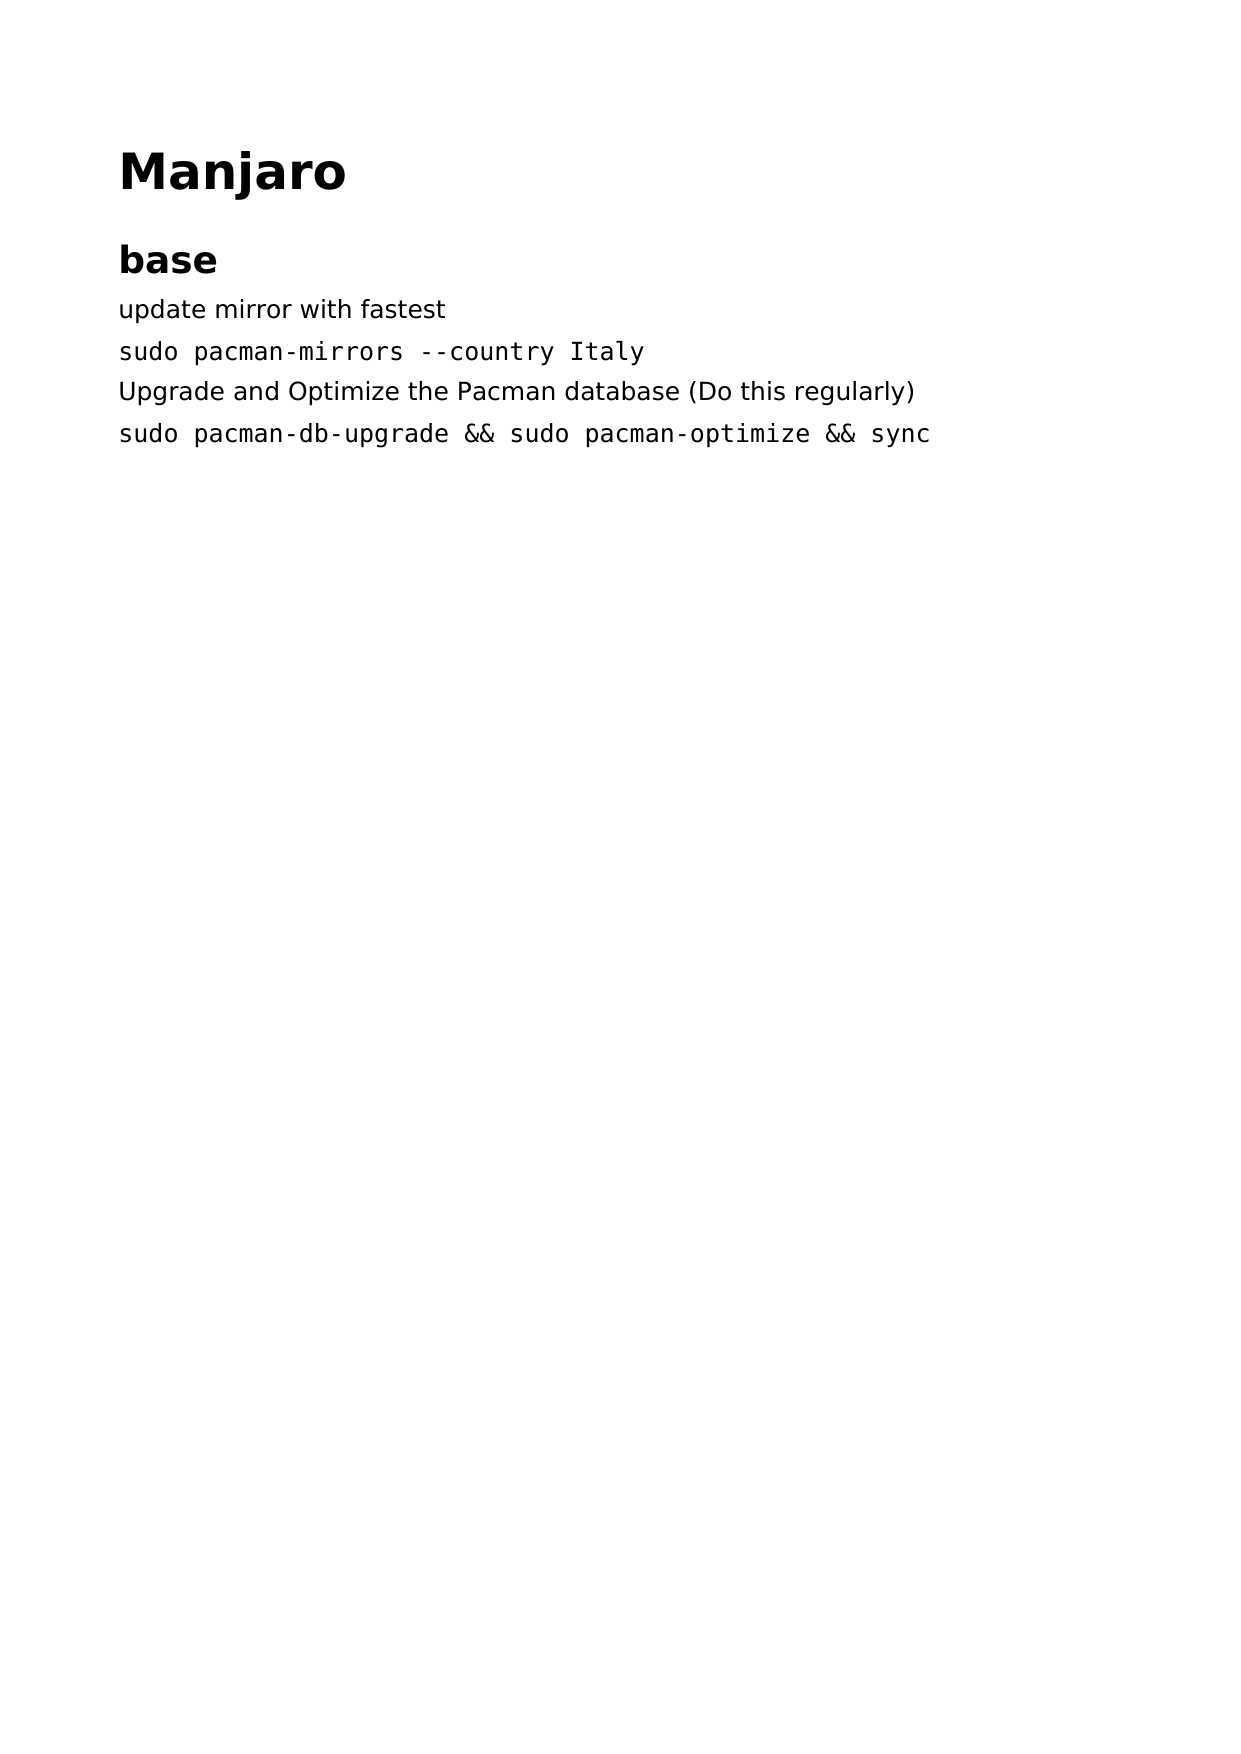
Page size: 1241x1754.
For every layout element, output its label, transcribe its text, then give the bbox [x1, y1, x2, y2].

text sudo pacman-mirrors --country Italy [118, 337, 1122, 366]
subtitle Manjaro [118, 143, 1122, 201]
text sudo pacman-db-upgrade && sudo pacman-optimize && sync [118, 419, 1122, 448]
text Upgrade and Optimize the Pacman database (Do this regularly) [118, 378, 1122, 407]
subtitle base [118, 239, 1122, 282]
text update mirror with fastest [118, 295, 1122, 324]
